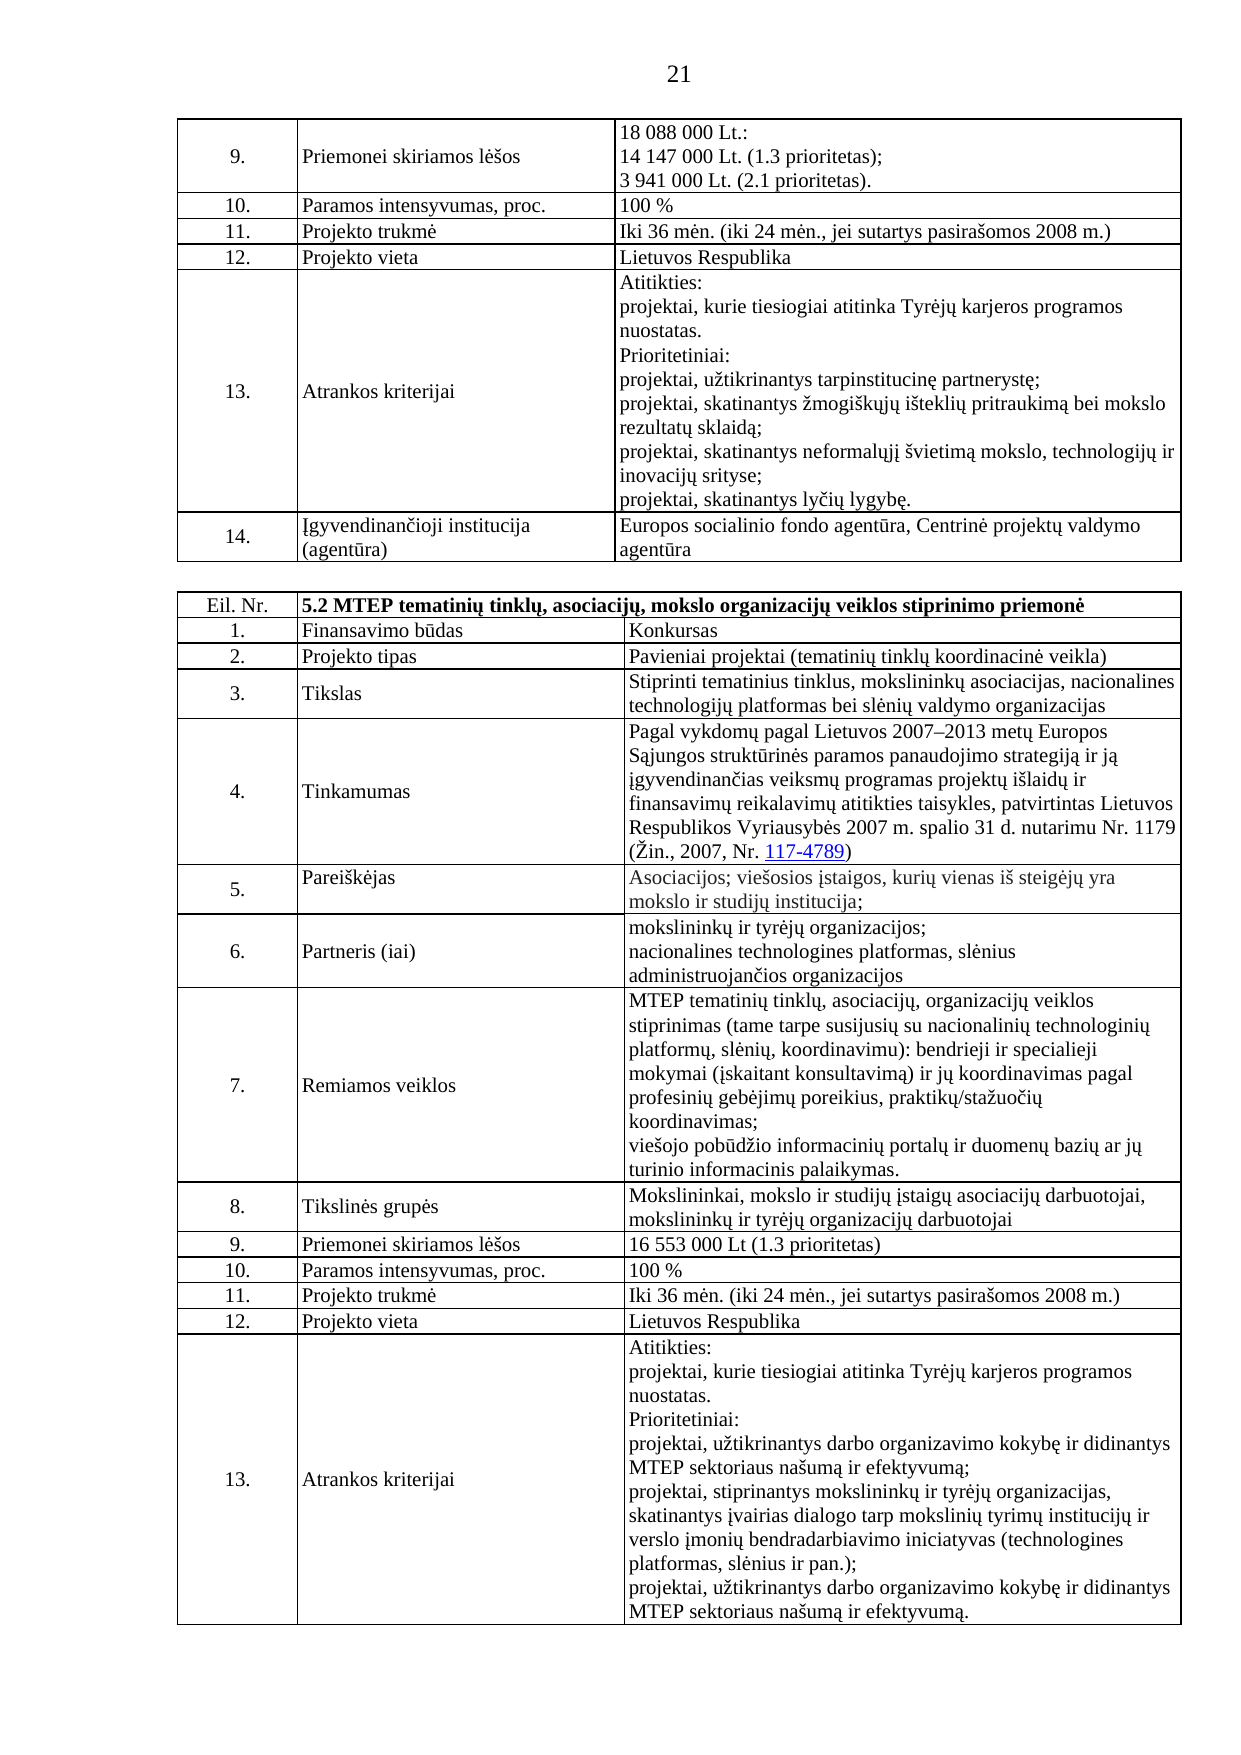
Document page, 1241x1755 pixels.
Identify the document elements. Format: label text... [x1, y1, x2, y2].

table_cell Tinkamumas [298, 719, 624, 863]
table_cell Paramos intensyvumas, proc. [298, 1258, 624, 1282]
table_cell Remiamos veiklos [298, 988, 624, 1181]
table_cell Pareiškėjas [298, 865, 624, 913]
table_cell 1. [178, 618, 297, 642]
table_cell Konkursas [625, 618, 1180, 642]
table_cell 10. [178, 1258, 297, 1282]
table_cell Pagal vykdomų pagal Lietuvos 2007–2013 metų Europos Sąjungos struktūrinės paramos panaudojimo strategiją ir ją įgyvendinančias veiksmų programas projektų išlaidų ir finansavimų reikalavimų atitikties taisykles, patvirtintas Lietuvos Respublikos Vyriausybės 2007 m. spalio 31 d. nutarimu Nr. 1179 (Žin., 2007, Nr. 117-4789) [625, 719, 1180, 863]
table_cell 6. [178, 915, 297, 987]
table_cell 4. [178, 719, 297, 863]
table_cell 3. [178, 670, 297, 717]
table_cell Priemonei skiriamos lėšos [298, 120, 614, 192]
table_cell Projekto trukmė [298, 1283, 624, 1307]
table_cell Partneris (iai) [298, 915, 624, 987]
table_cell 9. [178, 120, 297, 192]
table_cell Mokslininkai, mokslo ir studijų įstaigų asociacijų darbuotojai, mokslininkų ir tyrėjų organizacijų darbuotojai [625, 1183, 1180, 1231]
table_cell Europos socialinio fondo agentūra, Centrinė projektų valdymo agentūra [616, 513, 1180, 561]
table_cell 5. [178, 865, 297, 913]
table_cell Lietuvos Respublika [616, 245, 1180, 269]
table_cell Stiprinti tematinius tinklus, mokslininkų asociacijas, nacionalines technologijų platformas bei slėnių valdymo organizacijas [625, 670, 1180, 717]
table_cell 13. [178, 1335, 297, 1623]
table_cell Paramos intensyvumas, proc. [298, 193, 614, 217]
table_cell 12. [178, 245, 297, 269]
table_cell 100 % [616, 193, 1180, 217]
table_cell Iki 36 mėn. (iki 24 mėn., jei sutartys pasirašomos 2008 m.) [625, 1283, 1180, 1307]
table_header 5.2 MTEP tematinių tinklų, asociacijų, mokslo organizacijų veiklos stiprinimo priemonė [298, 593, 1180, 617]
table_cell 11. [178, 1283, 297, 1307]
table_cell 7. [178, 988, 297, 1181]
table_cell Tikslinės grupės [298, 1183, 624, 1231]
table_cell Atitikties: projektai, kurie tiesiogiai atitinka Tyrėjų karjeros programos nuostatas. Prioritetiniai: projektai, užtikrinantys darbo organizavimo kokybę ir didinantys MTEP sektoriaus našumą ir efektyvumą; projektai, stiprinantys mokslininkų ir tyrėjų organizacijas, skatinantys įvairias dialogo tarp mokslinių tyrimų institucijų ir verslo įmonių bendradarbiavimo iniciatyvas (technologines platformas, slėnius ir pan.); projektai, užtikrinantys darbo organizavimo kokybę ir didinantys MTEP sektoriaus našumą ir efektyvumą. [625, 1335, 1180, 1623]
table_header Eil. Nr. [178, 593, 297, 617]
table_cell Projekto trukmė [298, 219, 614, 243]
table_cell Lietuvos Respublika [625, 1309, 1180, 1333]
table_cell 14. [178, 513, 297, 561]
table_cell 9. [178, 1232, 297, 1256]
table_cell 10. [178, 193, 297, 217]
table_cell Projekto vieta [298, 245, 614, 269]
table_cell Tikslas [298, 670, 624, 717]
table_cell 2. [178, 644, 297, 668]
table_cell Pavieniai projektai (tematinių tinklų koordinacinė veikla) [625, 644, 1180, 668]
table_cell Projekto tipas [298, 644, 624, 668]
table_cell 18 088 000 Lt.: 14 147 000 Lt. (1.3 prioritetas); 3 941 000 Lt. (2.1 prioritetas). [616, 120, 1180, 192]
table_cell Atrankos kriterijai [298, 270, 614, 511]
table_cell Įgyvendinančioji institucija (agentūra) [298, 513, 614, 561]
table_cell 16 553 000 Lt (1.3 prioritetas) [625, 1232, 1180, 1256]
table_cell Asociacijos; viešosios įstaigos, kurių vienas iš steigėjų yra mokslo ir studijų institucija; [625, 865, 1180, 913]
table_cell 8. [178, 1183, 297, 1231]
table_cell Atrankos kriterijai [298, 1335, 624, 1623]
table_cell Finansavimo būdas [298, 618, 624, 642]
table_cell Atitikties: projektai, kurie tiesiogiai atitinka Tyrėjų karjeros programos nuostatas. Prioritetiniai: projektai, užtikrinantys tarpinstitucinę partnerystę; projektai, skatinantys žmogiškųjų išteklių pritraukimą bei mokslo rezultatų sklaidą; projektai, skatinantys neformalųjį švietimą mokslo, technologijų ir inovacijų srityse; projektai, skatinantys lyčių lygybę. [616, 270, 1180, 511]
table_cell 100 % [625, 1258, 1180, 1282]
table_cell 11. [178, 219, 297, 243]
table_cell 13. [178, 270, 297, 511]
table_cell 12. [178, 1309, 297, 1333]
table_cell mokslininkų ir tyrėjų organizacijos; nacionalines technologines platformas, slėnius administruojančios organizacijos [625, 914, 1180, 987]
table_cell MTEP tematinių tinklų, asociacijų, organizacijų veiklos stiprinimas (tame tarpe susijusių su nacionalinių technologinių platformų, slėnių, koordinavimu): bendrieji ir specialieji mokymai (įskaitant konsultavimą) ir jų koordinavimas pagal profesinių gebėjimų poreikius, praktikų/stažuočių koordinavimas; viešojo pobūdžio informacinių portalų ir duomenų bazių ar jų turinio informacinis palaikymas. [625, 988, 1180, 1181]
table_cell Projekto vieta [298, 1309, 624, 1333]
table_cell Priemonei skiriamos lėšos [298, 1232, 624, 1256]
table_cell Iki 36 mėn. (iki 24 mėn., jei sutartys pasirašomos 2008 m.) [616, 219, 1180, 243]
